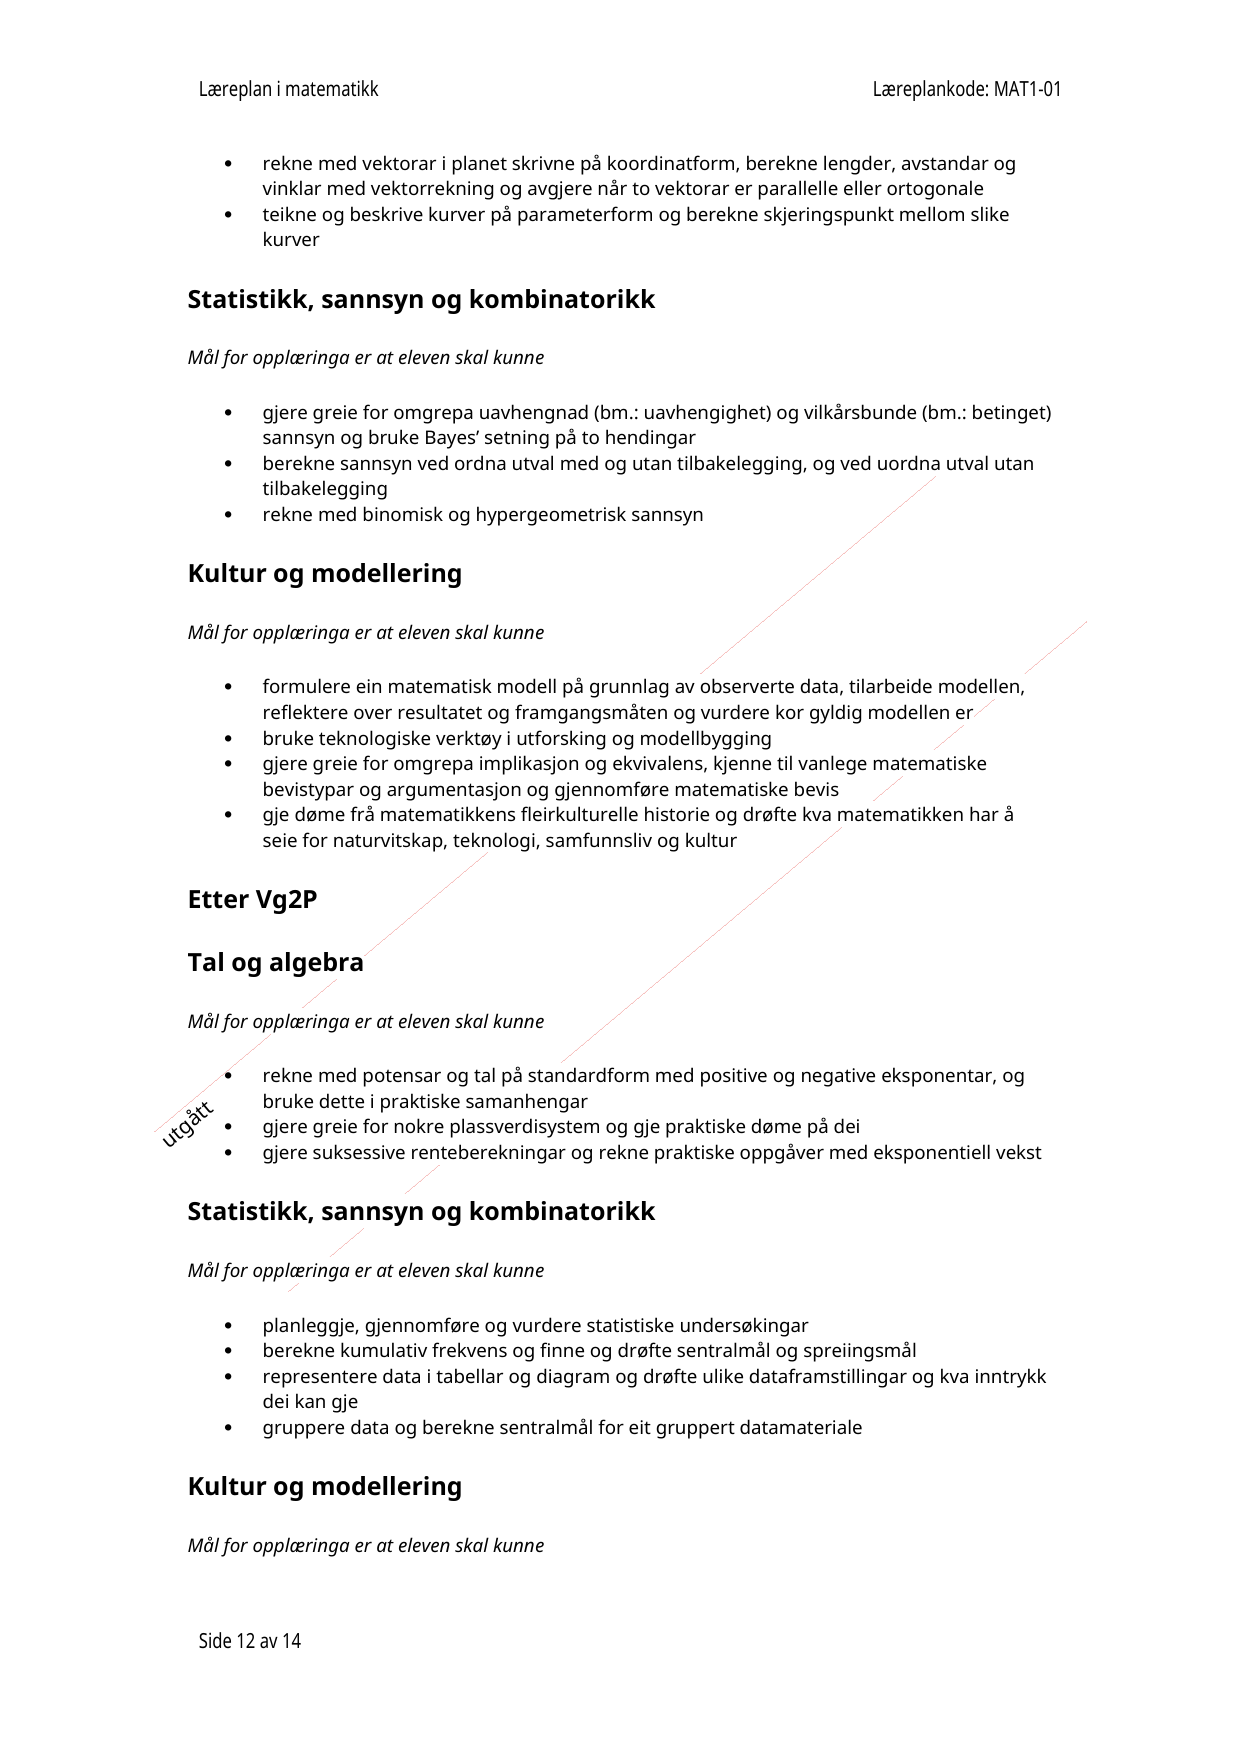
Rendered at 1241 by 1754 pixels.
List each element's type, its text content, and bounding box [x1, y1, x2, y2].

list gje døme frå matematikkens fleirkulturelle historie og drøfte kva matematikken har å seie for naturvitskap, teknologi, samfunnsliv og kultur [814, 801, 1053, 852]
list gjere greie for nokre plassverdisystem og gje praktiske døme på dei [861, 1114, 1053, 1139]
subtitle Etter Vg2P [413, 882, 775, 916]
list gjere greie for omgrepa uavhengnad (bm.: uavhengighet) og vilkårsbunde (bm.: betinget) sannsyn og bruke Bayes’ setning på to hendingar [696, 399, 1053, 450]
list formulere ein matematisk modell på grunnlag av observerte data, tilarbeide modellen, reflektere over resultatet og framgangsmåten og vurdere kor gyldig modellen er [974, 674, 1053, 725]
list gruppere data og berekne sentralmål for eit gruppert datamateriale [863, 1414, 1053, 1439]
list bruke teknologiske verktøy i utforsking og modellbygging [935, 725, 1053, 750]
list berekne kumulativ frekvens og finne og drøfte sentralmål og spreiingsmål [225, 1337, 1053, 1363]
list rekne med binomisk og hypergeometrisk sannsyn [704, 501, 904, 527]
list bruke teknologiske verktøy i utforsking og modellbygging [772, 725, 962, 750]
list rekne med vektorar i planet skrivne på koordinatform, berekne lengder, avstandar og vinklar med vektorrekning og avgjere når to vektorar er parallelle eller ortogonale [984, 150, 1053, 201]
text Mål for opplæringa er at eleven skal kunne [551, 1008, 624, 1034]
list berekne sannsyn ved ordna utval med og utan tilbakelegging, og ved uordna utval utan tilbakelegging [388, 476, 934, 501]
list teikne og beskrive kurver på parameterform og berekne skjeringspunkt mellom slike kurver [225, 201, 263, 252]
list rekne med potensar og tal på standardform med positive og negative eksponentar, og bruke dette i praktiske samanhengar [588, 1063, 1053, 1114]
list teikne og beskrive kurver på parameterform og berekne skjeringspunkt mellom slike kurver [320, 201, 1053, 252]
list planleggje, gjennomføre og vurdere statistiske undersøkingar [809, 1312, 1053, 1337]
text Mål for opplæringa er at eleven skal kunne [187, 344, 1053, 370]
subtitle Tal og algebra [662, 945, 1053, 979]
subtitle Kultur og modellering [802, 556, 1053, 590]
subtitle Kultur og modellering [463, 556, 839, 590]
list representere data i tabellar og diagram og drøfte ulike dataframstillingar og kva inntrykk dei kan gje [225, 1363, 1053, 1414]
text Mål for opplæringa er at eleven skal kunne [551, 1257, 1053, 1283]
subtitle Etter Vg2P [737, 882, 1053, 916]
list gjere greie for omgrepa implikasjon og ekvivalens, kjenne til vanlege matematiske bevistypar og argumentasjon og gjennomføre matematiske bevis [875, 750, 1053, 801]
list berekne sannsyn ved ordna utval med og utan tilbakelegging, og ved uordna utval utan tilbakelegging [908, 450, 1053, 501]
list rekne med binomisk og hypergeometrisk sannsyn [877, 501, 1053, 527]
text Mål for opplæringa er at eleven skal kunne [551, 619, 764, 645]
list rekne med binomisk og hypergeometrisk sannsyn [225, 501, 263, 527]
text Mål for opplæringa er at eleven skal kunne [597, 1008, 1053, 1034]
subtitle Etter Vg2P [318, 882, 450, 916]
text Mål for opplæringa er at eleven skal kunne [551, 1532, 1053, 1557]
text Mål for opplæringa er at eleven skal kunne [736, 619, 1053, 645]
subtitle Kultur og modellering [463, 1469, 1053, 1503]
subtitle Statistikk, sannsyn og kombinatorikk [656, 281, 1053, 315]
subtitle Tal og algebra [364, 945, 700, 979]
subtitle Statistikk, sannsyn og kombinatorikk [656, 1194, 1053, 1228]
